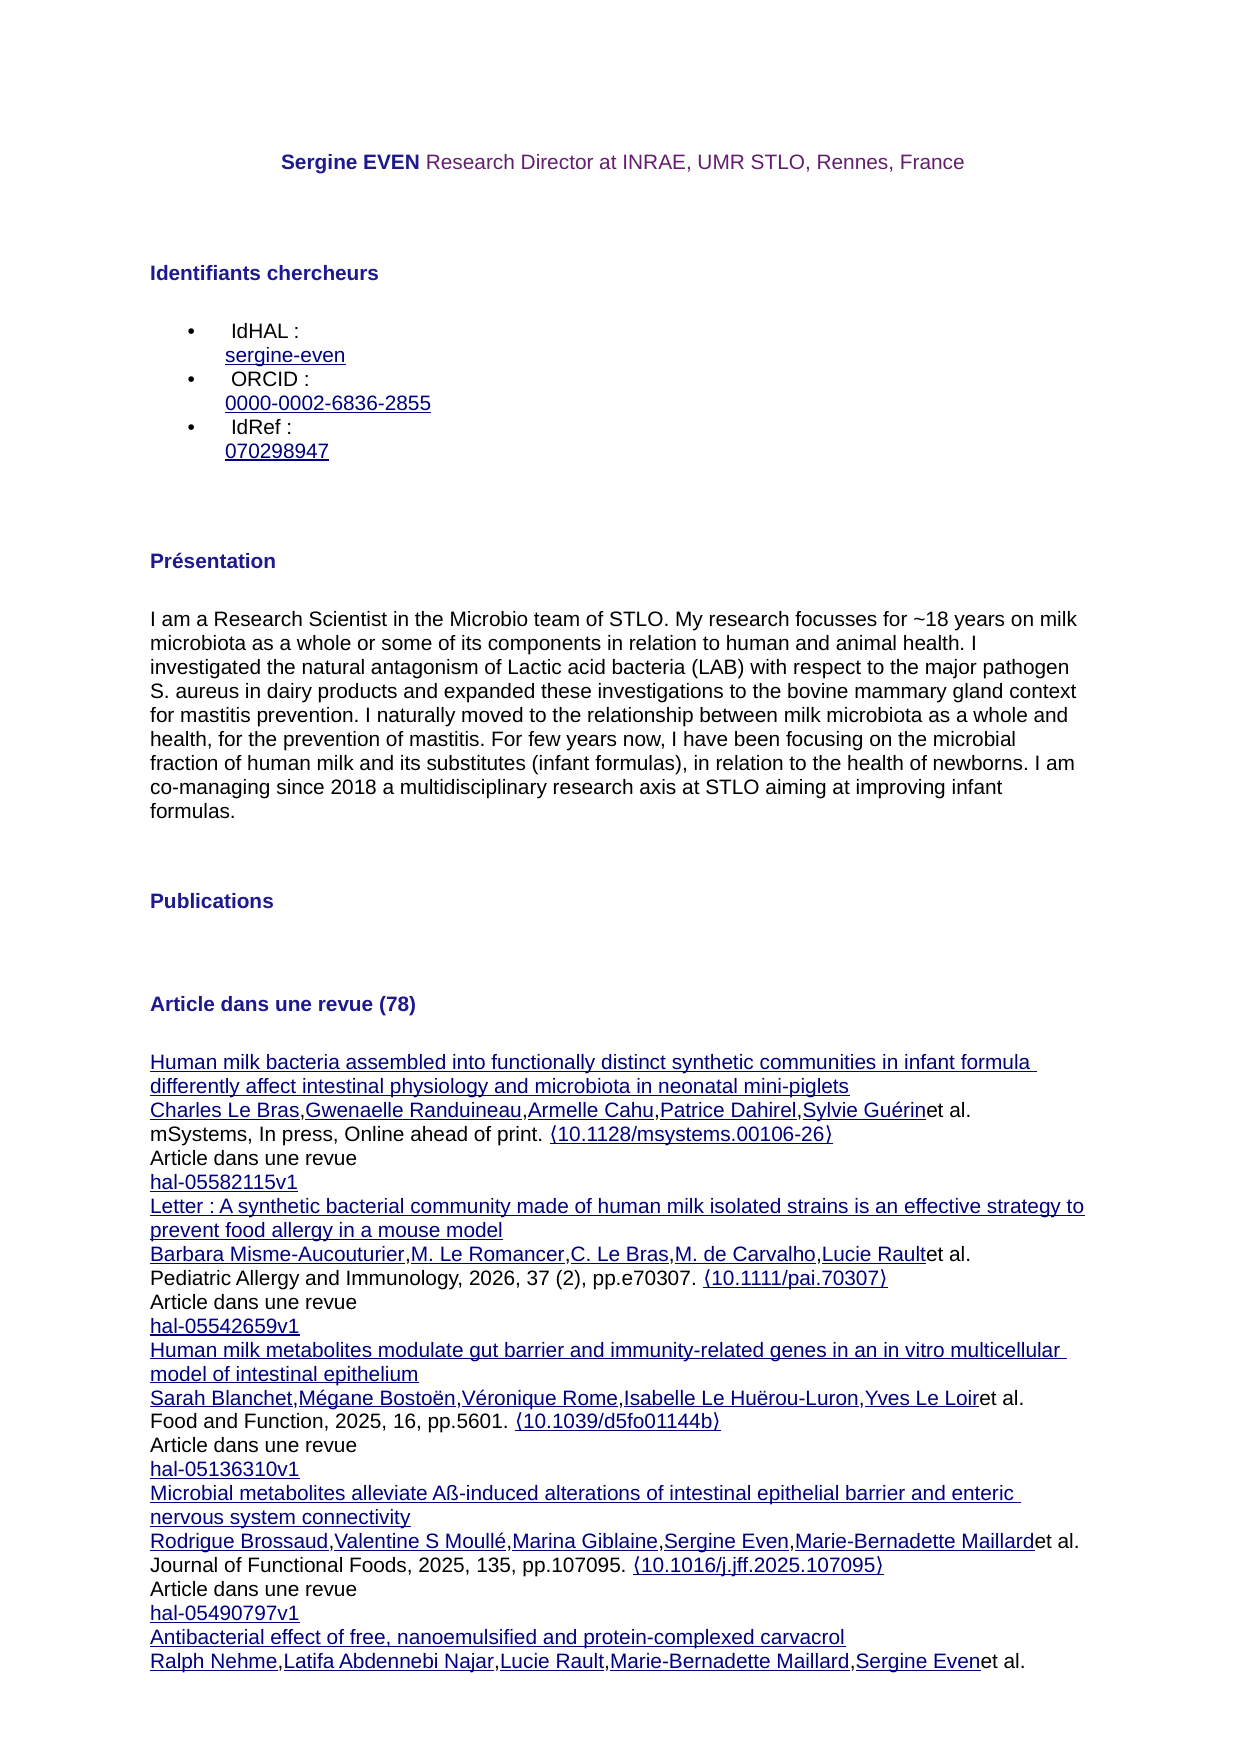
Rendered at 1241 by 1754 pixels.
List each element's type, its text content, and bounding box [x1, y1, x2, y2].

list 070298947 [187, 438, 1090, 462]
list IdRef : [187, 414, 1090, 438]
subtitle Article dans une revue (78) [150, 992, 1090, 1016]
table_header Human milk bacteria assembled into functionally distinct synthetic communities in infant formula differently affect intestinal physiology and microbiota in neonatal mini-piglets Charles Le Bras,Gwenaelle Randuineau,Armelle Cahu,Patrice Dahirel,Sylvie Guérinet al. mSystems, In press, Online ahead of print. ⟨10.1128/msystems.00106-26⟩ Article dans une revue hal-05582115v1 [150, 1050, 1090, 1194]
list sergine-even [187, 343, 1090, 367]
subtitle Identifiants chercheurs [150, 260, 1090, 284]
list IdHAL : [187, 319, 1090, 343]
subtitle Présentation [150, 549, 1090, 573]
table_cell Microbial metabolites alleviate Aß-induced alterations of intestinal epithelial barrier and enteric nervous system connectivity Rodrigue Brossaud,Valentine S Moullé,Marina Giblaine,Sergine Even,Marie-Bernadette Maillardet al. Journal of Functional Foods, 2025, 135, pp.107095. ⟨10.1016/j.jff.2025.107095⟩ Article dans une revue hal-05490797v1 [150, 1481, 1090, 1625]
text I am a Research Scientist in the Microbio team of STLO. My research focusses for ~18 years on milk microbiota as a whole or some of its components in relation to human and animal health. I investigated the natural antagonism of Lactic acid bacteria (LAB) with respect to the major pathogen S. aureus in dairy products and expanded these investigations to the bovine mammary gland context for mastitis prevention. I naturally moved to the relationship between milk microbiota as a whole and health, for the prevention of mastitis. For few years now, I have been focusing on the microbial fraction of human milk and its substitutes (infant formulas), in relation to the health of newborns. I am co-managing since 2018 a multidisciplinary research axis at STLO aiming at improving infant formulas. [150, 607, 1090, 823]
list ORCID : [187, 367, 1090, 391]
table_cell Human milk metabolites modulate gut barrier and immunity-related genes in an in vitro multicellular model of intestinal epithelium Sarah Blanchet,Mégane Bostoën,Véronique Rome,Isabelle Le Huërou-Luron,Yves Le Loiret al. Food and Function, 2025, 16, pp.5601. ⟨10.1039/d5fo01144b⟩ Article dans une revue hal-05136310v1 [150, 1338, 1090, 1481]
subtitle Sergine EVEN Research Director at INRAE, UMR STLO, Rennes, France [150, 150, 1090, 174]
table_cell Letter : A synthetic bacterial community made of human milk isolated strains is an effective strategy to prevent food allergy in a mouse model Barbara Misme-Aucouturier,M. Le Romancer,C. Le Bras,M. de Carvalho,Lucie Raultet al. Pediatric Allergy and Immunology, 2026, 37 (2), pp.e70307. ⟨10.1111/pai.70307⟩ Article dans une revue hal-05542659v1 [150, 1194, 1090, 1337]
table_cell Antibacterial effect of free, nanoemulsified and protein-complexed carvacrol Ralph Nehme,Latifa Abdennebi Najar,Lucie Rault,Marie-Bernadette Maillard,Sergine Evenet al. [150, 1625, 1090, 1673]
list 0000-0002-6836-2855 [187, 391, 1090, 414]
subtitle Publications [150, 888, 1090, 912]
